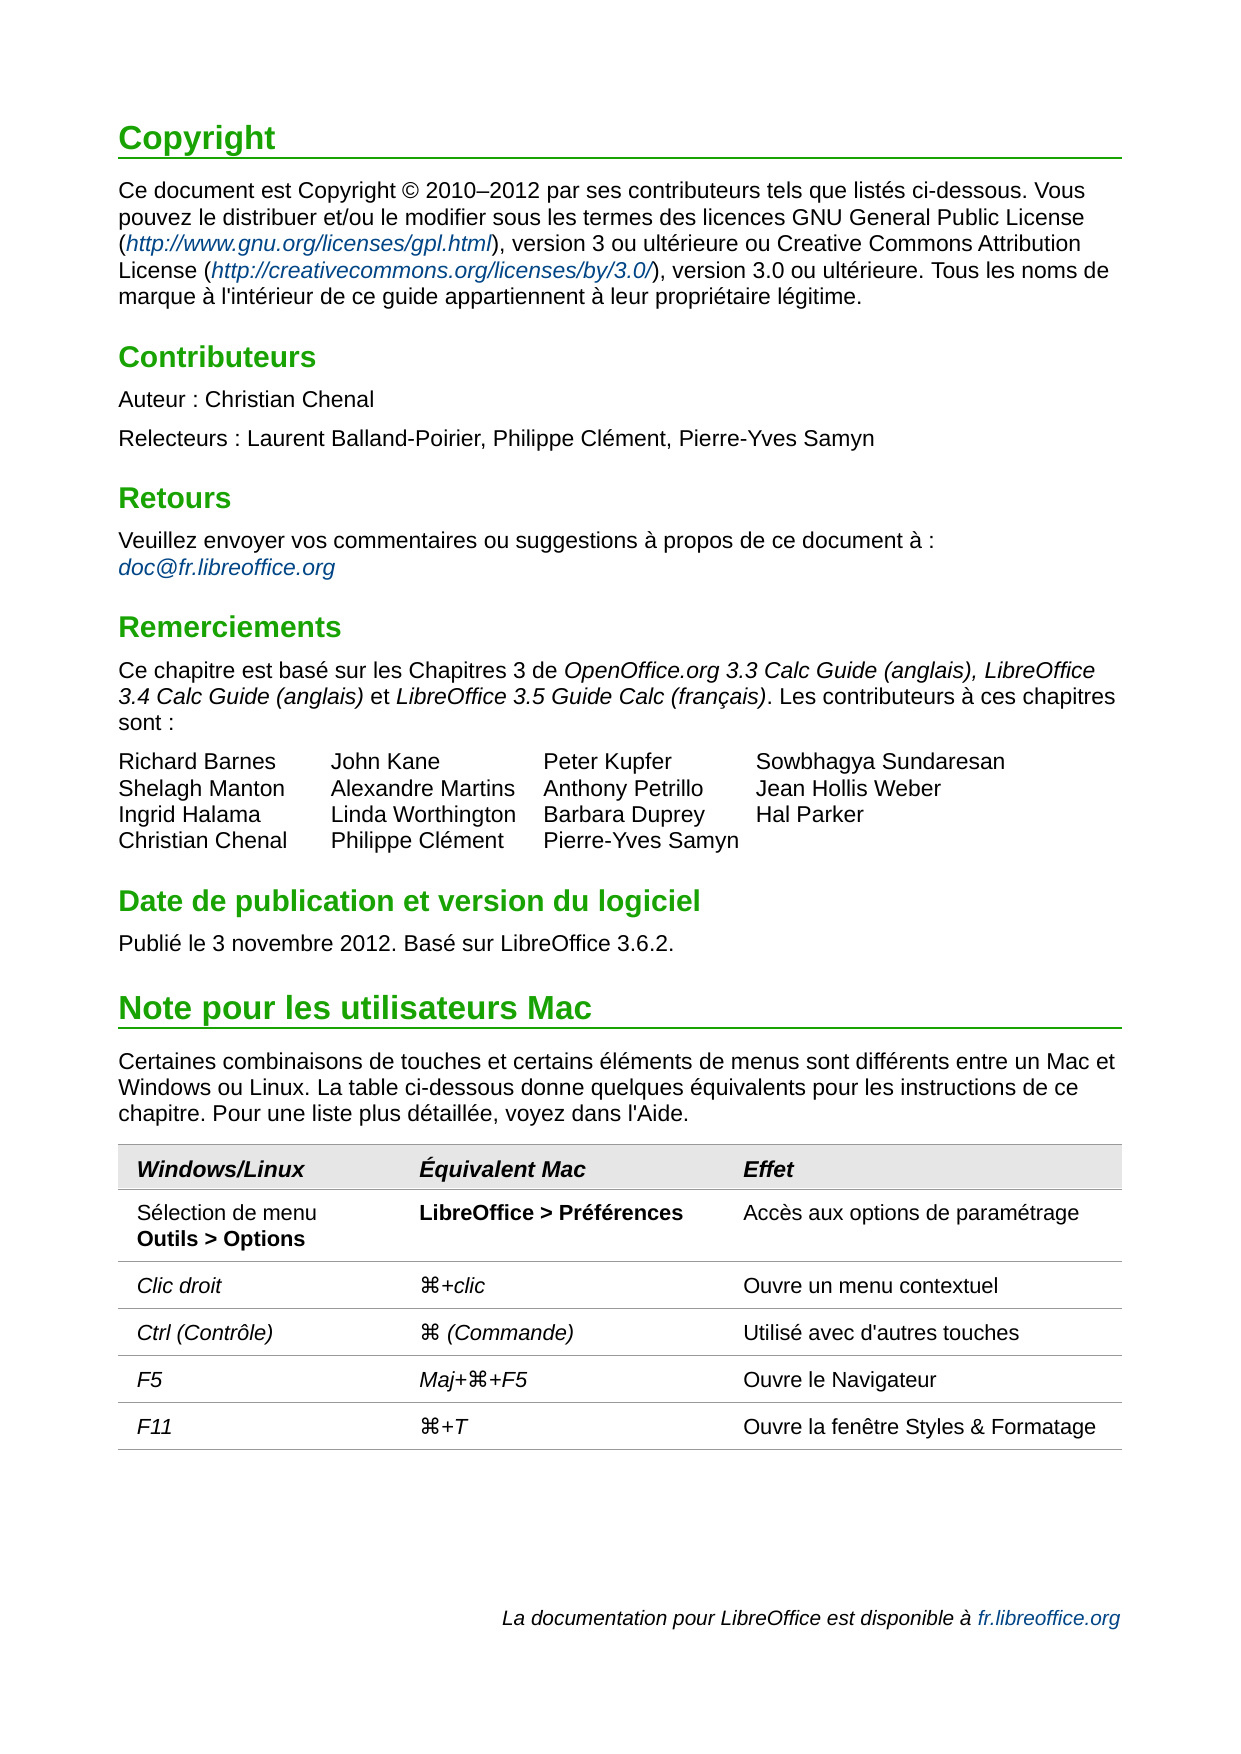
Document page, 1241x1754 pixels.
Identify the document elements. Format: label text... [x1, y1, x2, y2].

text Retours [118, 480, 1122, 515]
table_cell Clic droit [118, 1262, 401, 1308]
table_cell ⌘+T [401, 1403, 725, 1449]
text Remerciements [118, 609, 1122, 644]
table_header Windows/Linux [118, 1145, 401, 1188]
table_cell LibreOffice > Préférences [401, 1190, 725, 1261]
table_cell Ouvre un menu contextuel [725, 1262, 1122, 1308]
subtitle Note pour les utilisateurs Mac [118, 988, 1122, 1027]
subtitle Copyright [118, 118, 1122, 157]
table_cell Utilisé avec d'autres touches [725, 1309, 1122, 1355]
text Richard Barnes John Kane Peter Kupfer Sowbhagya Sundaresan Shelagh Manton Alexandre Martins Anthony Petrillo Jean Hollis Weber Ingrid Halama Linda Worthington Barbara Duprey Hal Parker Christian Chenal Philippe Clément Pierre-Yves Samyn [118, 748, 1122, 853]
text Certaines combinaisons de touches et certains éléments de menus sont différents entre un Mac et Windows ou Linux. La table ci-dessous donne quelques équivalents pour les instructions de ce chapitre. Pour une liste plus détaillée, voyez dans l'Aide. [118, 1048, 1122, 1127]
table_cell Sélection de menu Outils > Options [118, 1190, 401, 1261]
table_header Équivalent Mac [401, 1145, 725, 1188]
table_cell F11 [118, 1403, 401, 1449]
text Relecteurs : Laurent Balland-Poirier, Philippe Clément, Pierre-Yves Samyn [118, 424, 1122, 451]
text Date de publication et version du logiciel [118, 883, 1122, 918]
table_cell Accès aux options de paramétrage [725, 1190, 1122, 1261]
table_cell ⌘+clic [401, 1262, 725, 1308]
text Auteur : Christian Chenal [118, 386, 1122, 412]
text Ce document est Copyright © 2010–2012 par ses contributeurs tels que listés ci-dessous. Vous pouvez le distribuer et/ou le modifier sous les termes des licences GNU General Public License (http://www.gnu.org/licenses/gpl.html), version 3 ou ultérieure ou Creative Commons Attribution License (http://creativecommons.org/licenses/by/3.0/), version 3.0 ou ultérieure. Tous les noms de marque à l'intérieur de ce guide appartiennent à leur propriétaire légitime. [118, 177, 1122, 309]
text Publié le 3 novembre 2012. Basé sur LibreOffice 3.6.2. [118, 930, 1122, 956]
table_header Effet [725, 1145, 1122, 1188]
table_cell Maj+⌘+F5 [401, 1356, 725, 1402]
text Contributeurs [118, 339, 1122, 373]
table_cell Ouvre la fenêtre Styles & Formatage [725, 1403, 1122, 1449]
table_cell Ctrl (Contrôle) [118, 1309, 401, 1355]
text Veuillez envoyer vos commentaires ou suggestions à propos de ce document à : doc@fr.libreoffice.org [118, 527, 1122, 580]
table_cell Ouvre le Navigateur [725, 1356, 1122, 1402]
table_cell ⌘ (Commande) [401, 1309, 725, 1355]
text Ce chapitre est basé sur les Chapitres 3 de OpenOffice.org 3.3 Calc Guide (anglais), LibreOffice 3.4 Calc Guide (anglais) et LibreOffice 3.5 Guide Calc (français). Les contributeurs à ces chapitres sont : [118, 657, 1122, 736]
table_cell F5 [118, 1356, 401, 1402]
